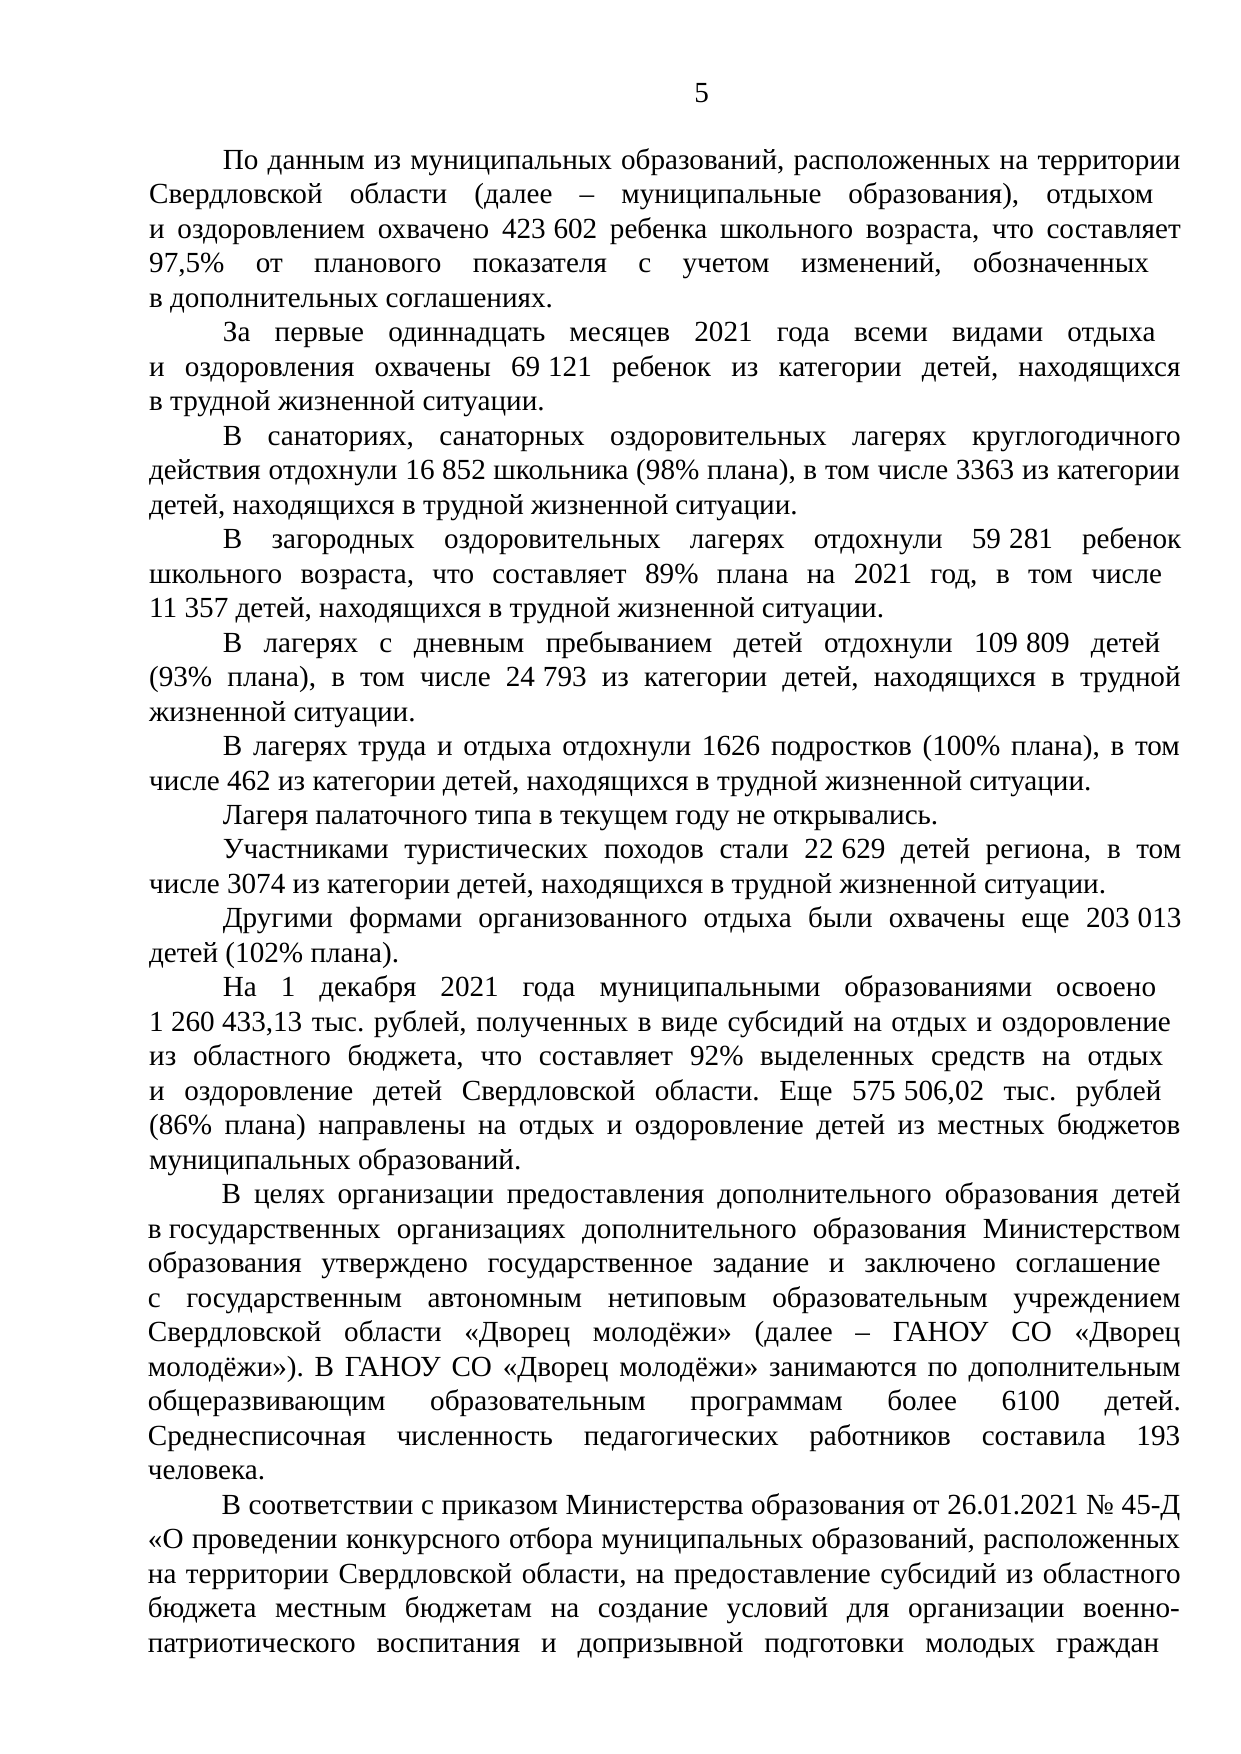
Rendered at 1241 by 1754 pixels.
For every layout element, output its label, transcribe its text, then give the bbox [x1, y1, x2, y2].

text В соответствии с приказом Министерства образования от 26.01.2021 № 45-Д «О проведении конкурсного отбора муниципальных образований, расположенных на территории Свердловской области, на предоставление субсидий из областного бюджета местным бюджетам на создание условий для организации военно-патриотического воспитания и допризывной подготовки молодых граждан [148, 1487, 1181, 1658]
text В санаториях, санаторных оздоровительных лагерях круглогодичного действия отдохнули 16 852 школьника (98% плана), в том числе 3363 из категории детей, находящихся в трудной жизненной ситуации. [149, 418, 1181, 520]
text Лагеря палаточного типа в текущем году не открывались. [149, 797, 1181, 831]
text В загородных оздоровительных лагерях отдохнули 59 281 ребенок школьного возраста, что составляет 89% плана на 2021 год, в том числе 11 357 детей, находящихся в трудной жизненной ситуации. [149, 521, 1181, 624]
text В лагерях с дневным пребыванием детей отдохнули 109 809 детей (93% плана), в том числе 24 793 из категории детей, находящихся в трудной жизненной ситуации. [149, 625, 1181, 727]
text По данным из муниципальных образований, расположенных на территории Свердловской области (далее – муниципальные образования), отдыхом и оздоровлением охвачено 423 602 ребенка школьного возраста, что составляет 97,5% от планового показателя с учетом изменений, обозначенных в дополнительных соглашениях. [149, 142, 1181, 313]
text Другими формами организованного отдыха были охвачены еще 203 013 детей (102% плана). [149, 901, 1181, 969]
text На 1 декабря 2021 года муниципальными образованиями освоено 1 260 433,13 тыс. рублей, полученных в виде субсидий на отдых и оздоровление из областного бюджета, что составляет 92% выделенных средств на отдых и оздоровление детей Свердловской области. Еще 575 506,02 тыс. рублей (86% плана) направлены на отдых и оздоровление детей из местных бюджетов муниципальных образований. [149, 969, 1181, 1176]
text В целях организации предоставления дополнительного образования детей в государственных организациях дополнительного образования Министерством образования утверждено государственное задание и заключено соглашение с государственным автономным нетиповым образовательным учреждением Свердловской области «Дворец молодёжи» (далее – ГАНОУ СО «Дворец молодёжи»). В ГАНОУ СО «Дворец молодёжи» занимаются по дополнительным общеразвивающим образовательным программам более 6100 детей. Среднесписочная численность педагогических работников составила 193 человека. [148, 1176, 1181, 1486]
text За первые одиннадцать месяцев 2021 года всеми видами отдыха и оздоровления охвачены 69 121 ребенок из категории детей, находящихся в трудной жизненной ситуации. [149, 314, 1181, 417]
text В лагерях труда и отдыха отдохнули 1626 подростков (100% плана), в том числе 462 из категории детей, находящихся в трудной жизненной ситуации. [149, 728, 1181, 796]
text Участниками туристических походов стали 22 629 детей региона, в том числе 3074 из категории детей, находящихся в трудной жизненной ситуации. [149, 832, 1181, 900]
